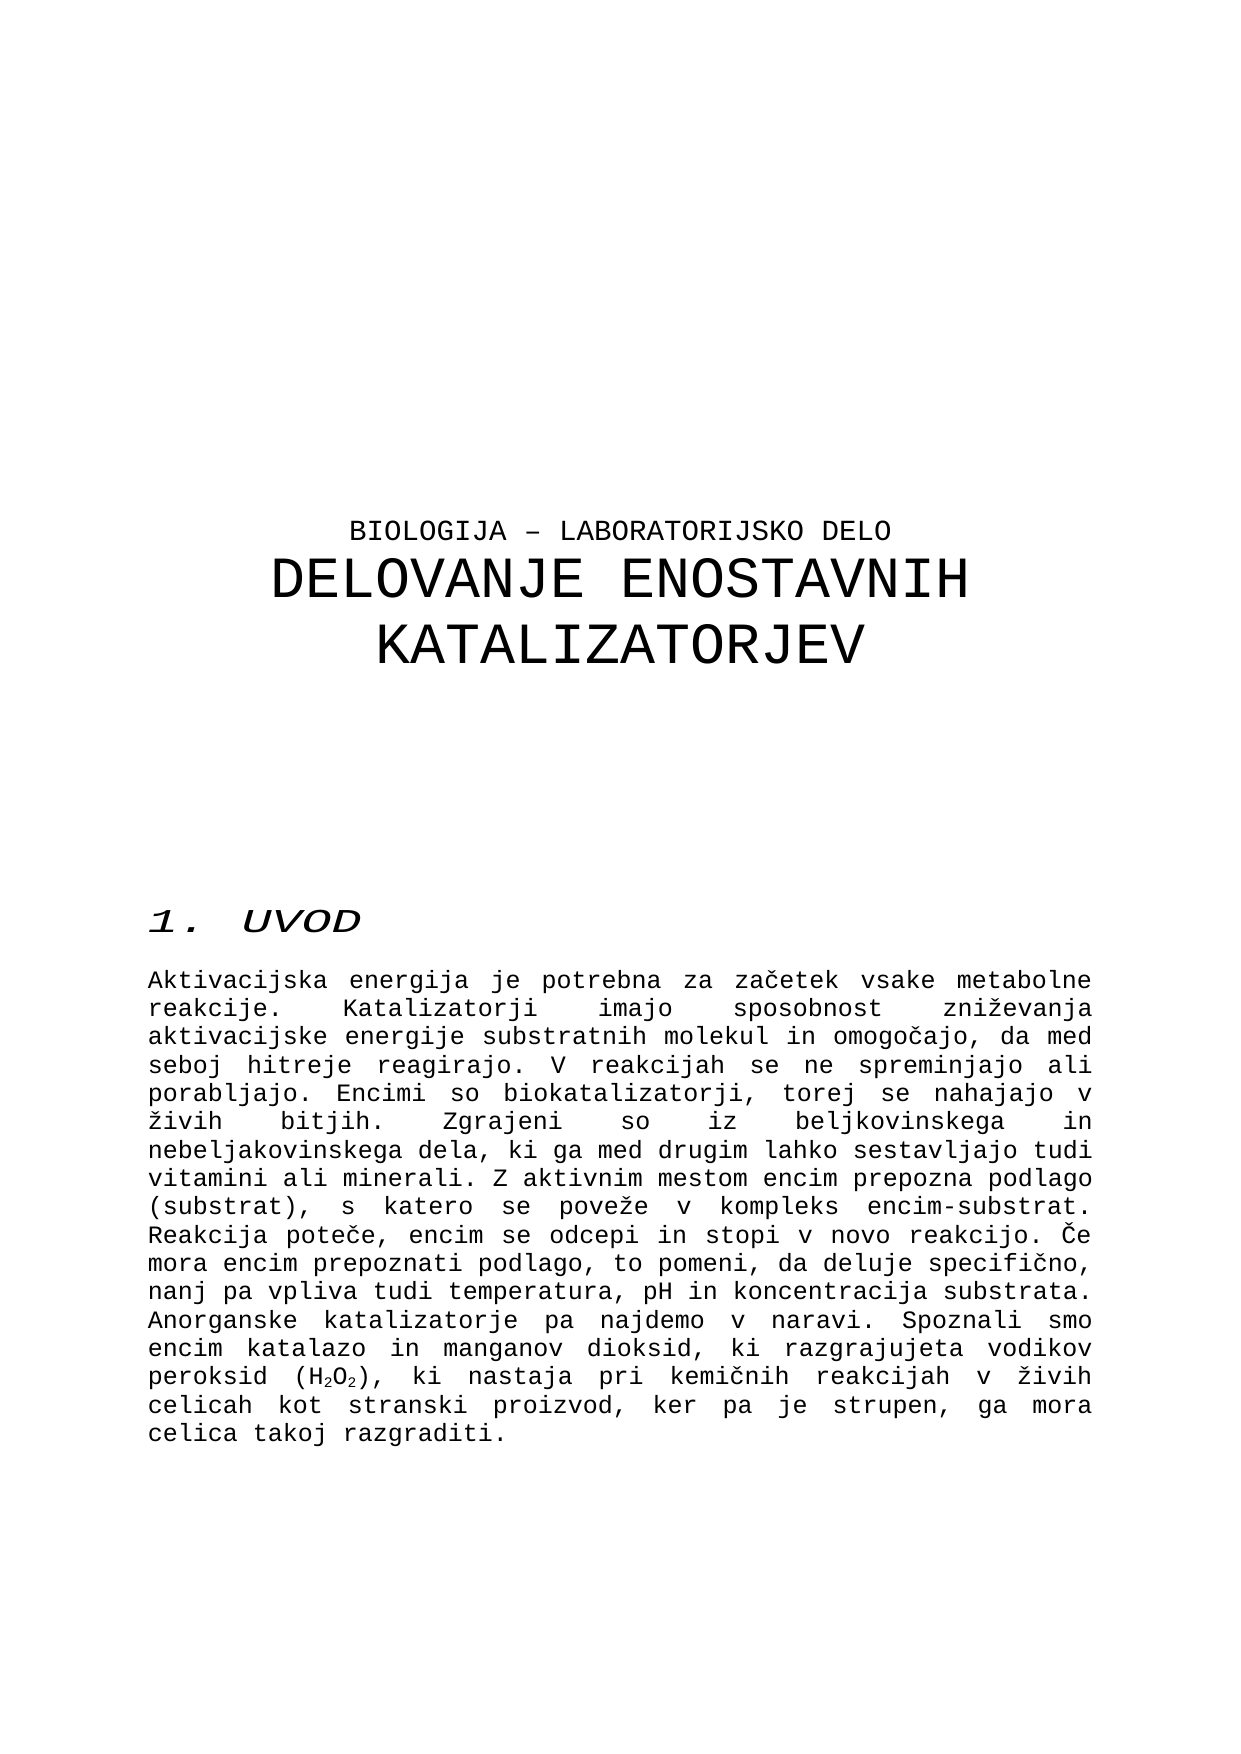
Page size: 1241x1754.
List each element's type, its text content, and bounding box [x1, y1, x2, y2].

text Aktivacijska energija je potrebna za začetek vsake metabolne reakcije. Katalizatorji imajo sposobnost zniževanja aktivacijske energije substratnih molekul in omogočajo, da med seboj hitreje reagirajo. V reakcijah se ne spreminjajo ali porabljajo. Encimi so biokatalizatorji, torej se nahajajo v živih bitjih. Zgrajeni so iz beljkovinskega in nebeljakovinskega dela, ki ga med drugim lahko sestavljajo tudi vitamini ali minerali. Z aktivnim mestom encim prepozna podlago (substrat), s katero se poveže v kompleks encim-substrat. Reakcija poteče, encim se odcepi in stopi v novo reakcijo. Če mora encim prepoznati podlago, to pomeni, da deluje specifično, nanj pa vpliva tudi temperatura, pH in koncentracija substrata. [148, 967, 1093, 1307]
subtitle UVOD [148, 904, 1093, 942]
text DELOVANJE ENOSTAVNIH KATALIZATORJEV [148, 549, 1093, 681]
text BIOLOGIJA – LABORATORIJSKO DELO [148, 516, 1093, 549]
text Anorganske katalizatorje pa najdemo v naravi. Spoznali smo encim katalazo in manganov dioksid, ki razgrajujeta vodikov peroksid (H2O2), ki nastaja pri kemičnih reakcijah v živih celicah kot stranski proizvod, ker pa je strupen, ga mora celica takoj razgraditi. [148, 1307, 1093, 1449]
